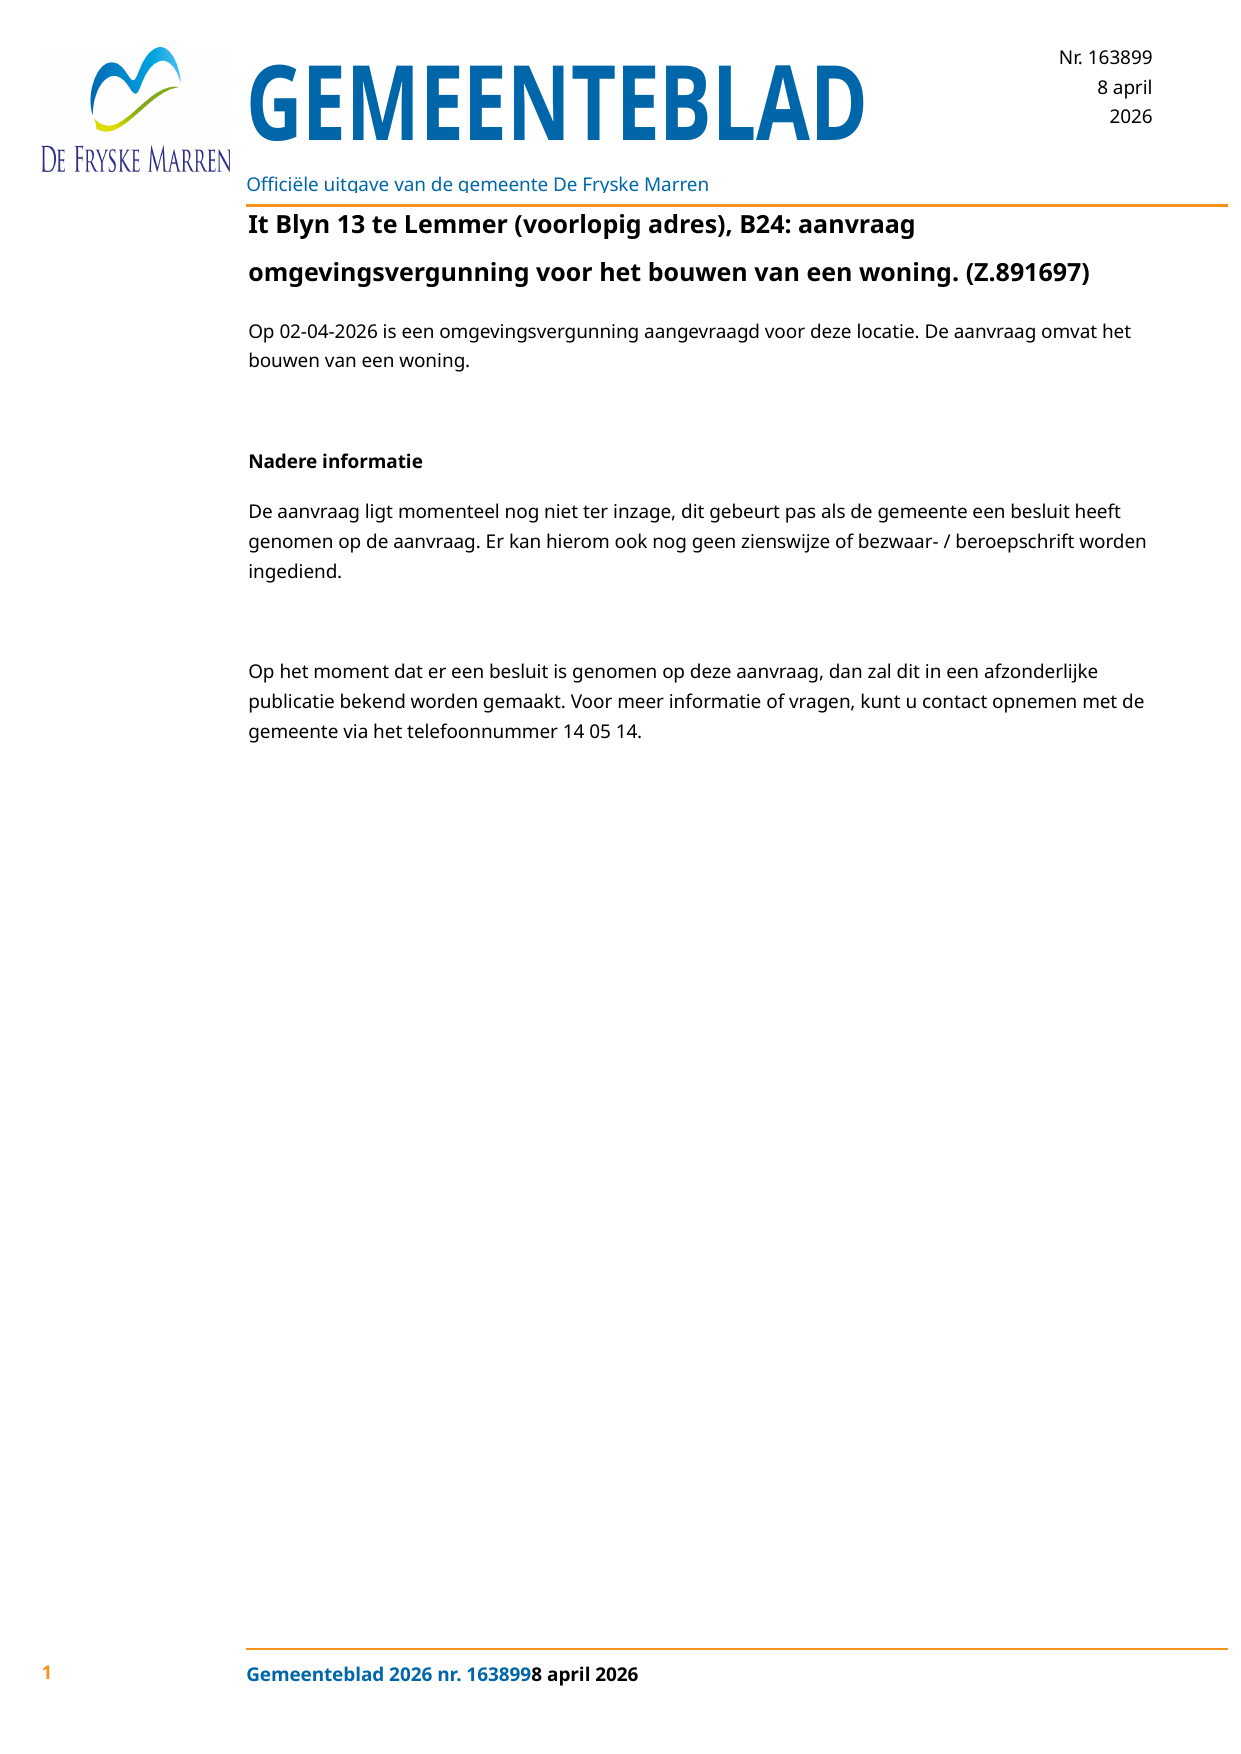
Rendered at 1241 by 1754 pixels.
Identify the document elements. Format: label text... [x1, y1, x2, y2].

text Nadere informatie [248, 448, 1152, 474]
text Op het moment dat er een besluit is genomen op deze aanvraag, dan zal dit in een afzonderlijke publicatie bekend worden gemaakt. Voor meer informatie of vragen, kunt u contact opnemen met de gemeente via het telefoonnummer 14 05 14. [248, 659, 1152, 744]
picture [41, 47, 231, 172]
text De aanvraag ligt momenteel nog niet ter inzage, dit gebeurt pas als de gemeente een besluit heeft genomen op de aanvraag. Er kan hierom ook nog geen zienswijze of bezwaar- / beroepschrift worden ingediend. [248, 499, 1152, 584]
text It Blyn 13 te Lemmer (voorlopig adres), B24: aanvraag omgevingsvergunning voor het bouwen van een woning. (Z.891697) [248, 207, 1152, 288]
text Op 02-04-2026 is een omgevingsvergunning aangevraagd voor deze locatie. De aanvraag omvat het bouwen van een woning. [248, 318, 1152, 373]
